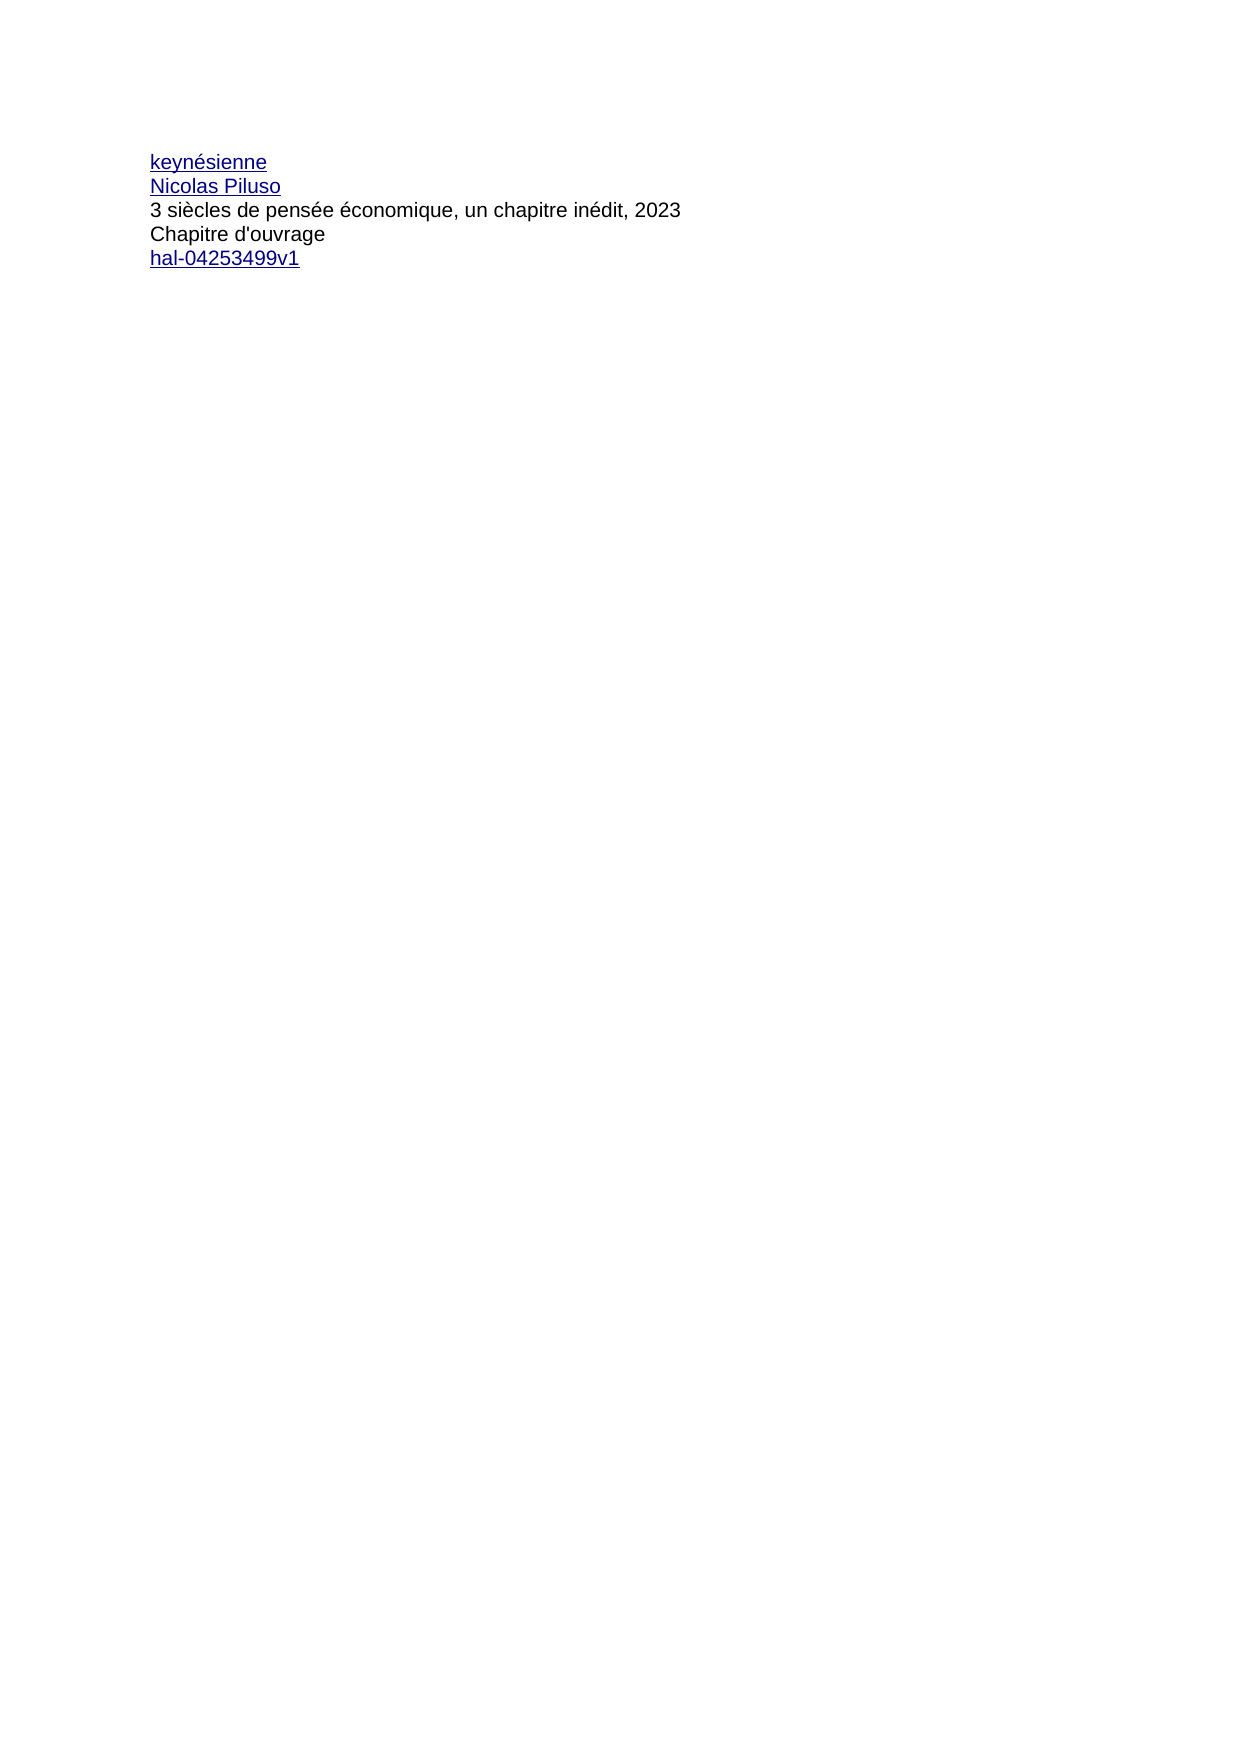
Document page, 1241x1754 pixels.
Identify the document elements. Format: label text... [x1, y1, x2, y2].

table_header Tradition monétaire, approche réelle : retour sur la synthèse classico-keynésienne ou marxo-keynésienne Nicolas Piluso 3 siècles de pensée économique, un chapitre inédit, 2023 Chapitre d'ouvrage hal-04253499v1 [150, 150, 1090, 270]
